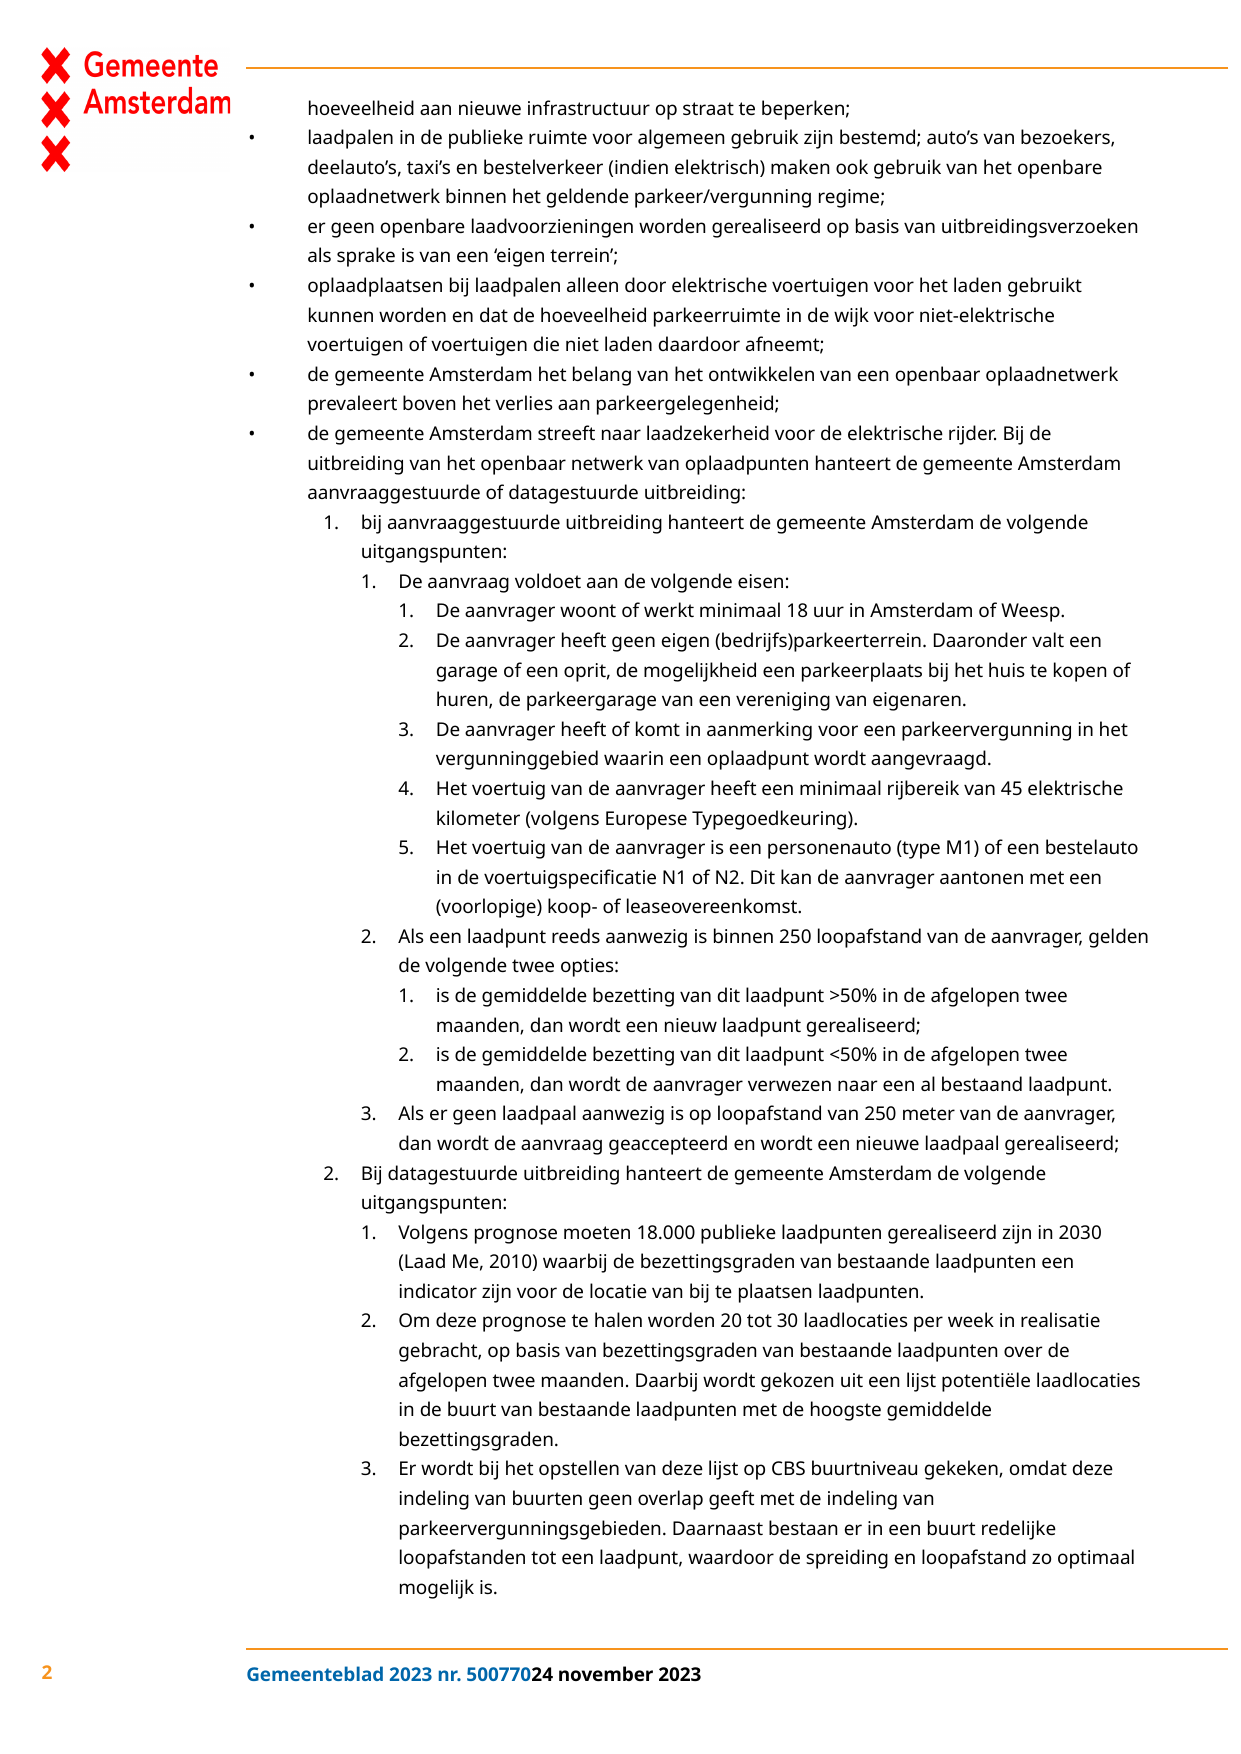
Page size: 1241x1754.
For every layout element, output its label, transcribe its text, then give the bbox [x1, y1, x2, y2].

list Als een laadpunt reeds aanwezig is binnen 250 loopafstand van de aanvrager, gelden de volgende twee opties: [361, 923, 1152, 978]
list is de gemiddelde bezetting van dit laadpunt >50% in de afgelopen twee maanden, dan wordt een nieuw laadpunt gerealiseerd; [398, 982, 1152, 1038]
picture [41, 47, 231, 172]
list De aanvraag voldoet aan de volgende eisen: [361, 568, 1152, 594]
list Het voertuig van de aanvrager is een personenauto (type M1) of een bestelauto in de voertuigspecificatie N1 of N2. Dit kan de aanvrager aantonen met een (voorlopige) koop- of leaseovereenkomst. [398, 834, 1152, 919]
list de gemeente Amsterdam het belang van het ontwikkelen van een openbaar oplaadnetwerk prevaleert boven het verlies aan parkeergelegenheid; [248, 361, 1152, 416]
list er geen openbare laadvoorzieningen worden gerealiseerd op basis van uitbreidingsverzoeken als sprake is van een ‘eigen terrein’; [248, 213, 1152, 268]
list oplaadplaatsen bij laadpalen alleen door elektrische voertuigen voor het laden gebruikt kunnen worden en dat de hoeveelheid parkeerruimte in de wijk voor niet-elektrische voertuigen of voertuigen die niet laden daardoor afneemt; [248, 272, 1152, 357]
list Er wordt bij het opstellen van deze lijst op CBS buurtniveau gekeken, omdat deze indeling van buurten geen overlap geeft met de indeling van parkeervergunningsgebieden. Daarnaast bestaan er in een buurt redelijke loopafstanden tot een laadpunt, waardoor de spreiding en loopafstand zo optimaal mogelijk is. [361, 1456, 1152, 1600]
list de gemeente Amsterdam streeft naar laadzekerheid voor de elektrische rijder. Bij de uitbreiding van het openbaar netwerk van oplaadpunten hanteert de gemeente Amsterdam aanvraaggestuurde of datagestuurde uitbreiding: [248, 420, 1152, 505]
list De aanvrager heeft of komt in aanmerking voor een parkeervergunning in het vergunninggebied waarin een oplaadpunt wordt aangevraagd. [398, 716, 1152, 771]
list De aanvrager woont of werkt minimaal 18 uur in Amsterdam of Weesp. [398, 598, 1152, 623]
list laadpalen in de publieke ruimte voor algemeen gebruik zijn bestemd; auto’s van bezoekers, deelauto’s, taxi’s en bestelverkeer (indien elektrisch) maken ook gebruik van het openbare oplaadnetwerk binnen het geldende parkeer/vergunning regime; [248, 124, 1152, 209]
list Bij datagestuurde uitbreiding hanteert de gemeente Amsterdam de volgende uitgangspunten: [323, 1160, 1152, 1215]
list Als er geen laadpaal aanwezig is op loopafstand van 250 meter van de aanvrager, dan wordt de aanvraag geaccepteerd en wordt een nieuwe laadpaal gerealiseerd; [361, 1101, 1152, 1156]
list hoeveelheid aan nieuwe infrastructuur op straat te beperken; [248, 95, 1152, 121]
list Om deze prognose te halen worden 20 tot 30 laadlocaties per week in realisatie gebracht, op basis van bezettingsgraden van bestaande laadpunten over de afgelopen twee maanden. Daarbij wordt gekozen uit een lijst potentiële laadlocaties in de buurt van bestaande laadpunten met de hoogste gemiddelde bezettingsgraden. [361, 1308, 1152, 1452]
list bij aanvraaggestuurde uitbreiding hanteert de gemeente Amsterdam de volgende uitgangspunten: [323, 509, 1152, 564]
list Volgens prognose moeten 18.000 publieke laadpunten gerealiseerd zijn in 2030 (Laad Me, 2010) waarbij de bezettingsgraden van bestaande laadpunten een indicator zijn voor de locatie van bij te plaatsen laadpunten. [361, 1219, 1152, 1304]
list is de gemiddelde bezetting van dit laadpunt <50% in de afgelopen twee maanden, dan wordt de aanvrager verwezen naar een al bestaand laadpunt. [398, 1041, 1152, 1097]
list Het voertuig van de aanvrager heeft een minimaal rijbereik van 45 elektrische kilometer (volgens Europese Typegoedkeuring). [398, 775, 1152, 831]
list De aanvrager heeft geen eigen (bedrijfs)parkeerterrein. Daaronder valt een garage of een oprit, de mogelijkheid een parkeerplaats bij het huis te kopen of huren, de parkeergarage van een vereniging van eigenaren. [398, 627, 1152, 712]
